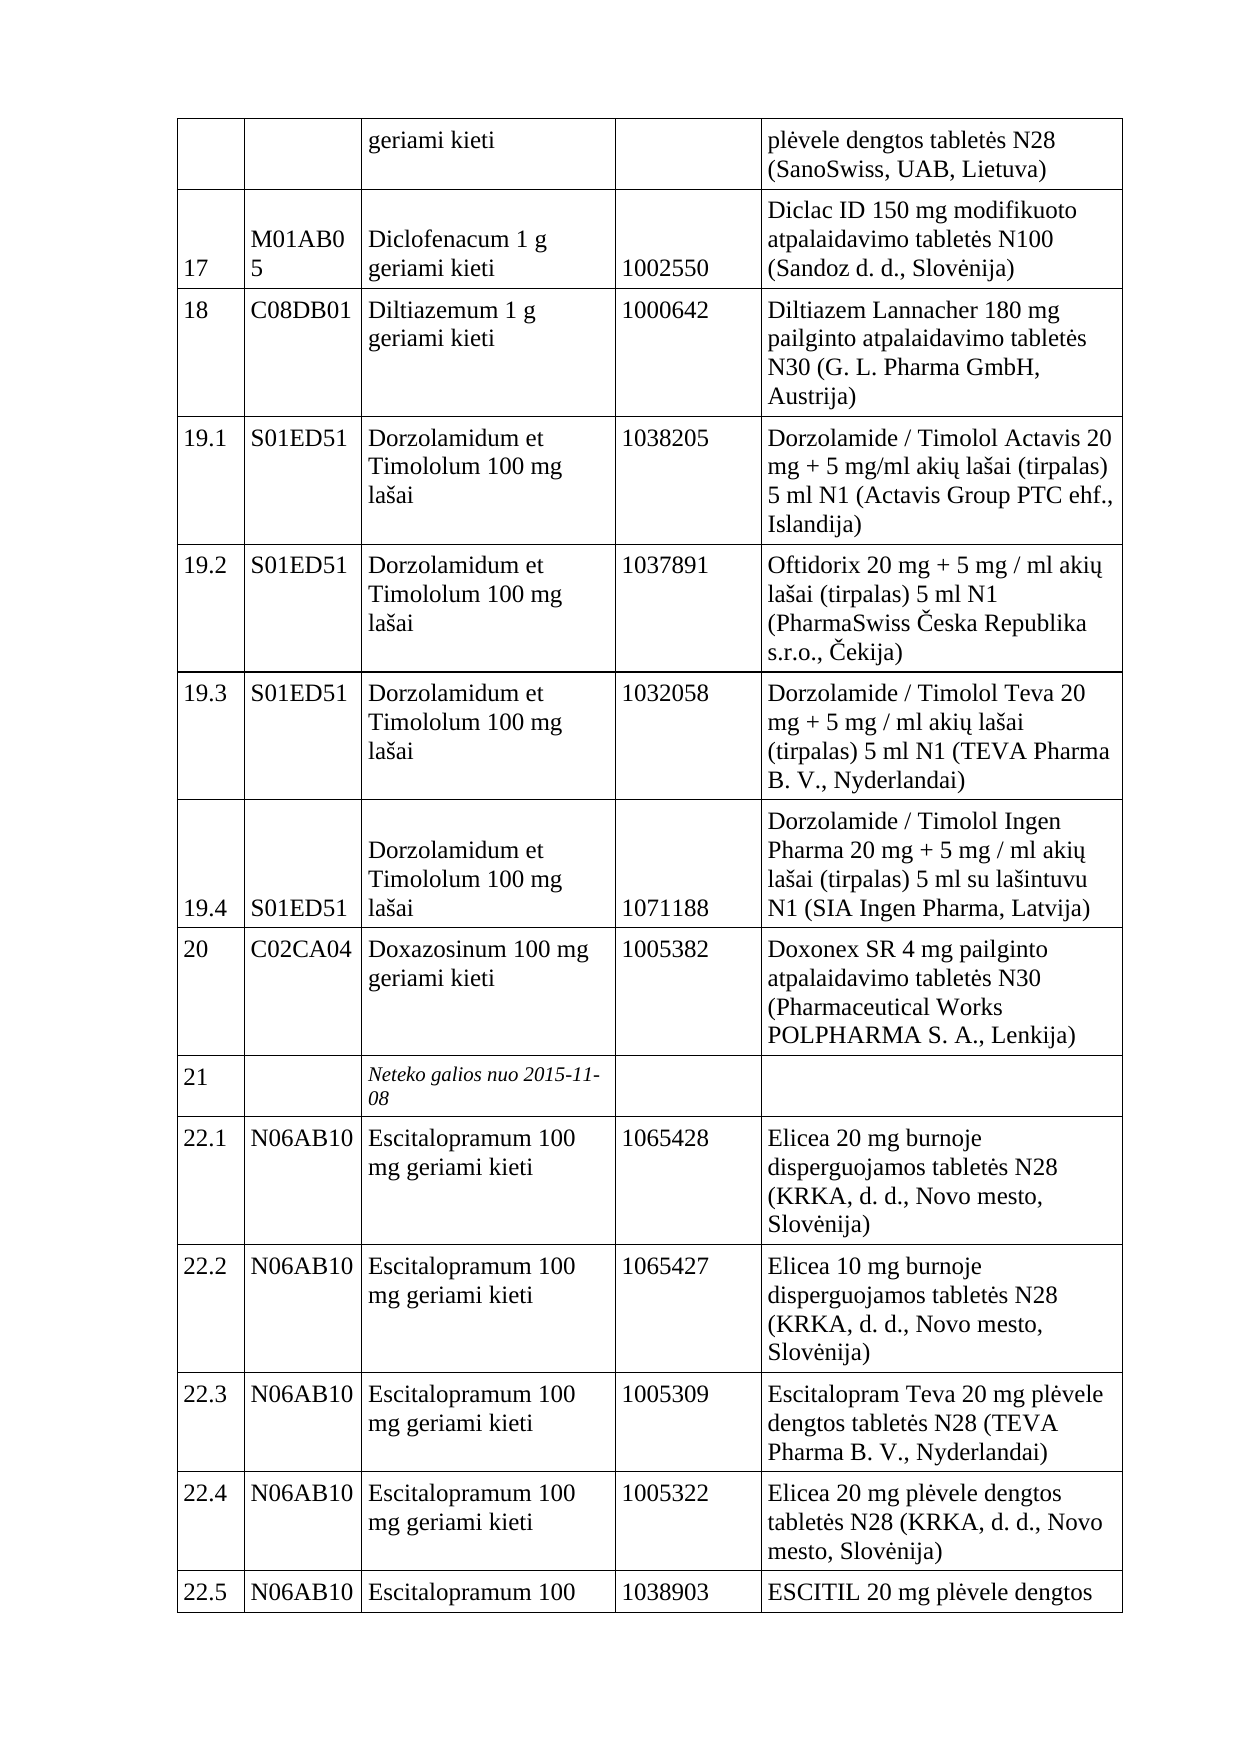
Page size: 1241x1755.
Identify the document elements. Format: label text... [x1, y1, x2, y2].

table_cell N06AB10 [245, 1373, 361, 1471]
table_cell Elicea 20 mg plėvele dengtos tabletės N28 (KRKA, d. d., Novo mesto, Slovėnija) [762, 1472, 1122, 1570]
table_cell 1000642 [616, 289, 761, 416]
table_cell 1065427 [616, 1245, 761, 1372]
table_cell Escitalopramum 100 mg geriami kieti [362, 1373, 615, 1471]
table_cell Dorzolamidum et Timololum 100 mg lašai [362, 545, 615, 671]
table_cell 22.2 [178, 1245, 244, 1372]
table_cell Diclac ID 150 mg modifikuoto atpalaidavimo tabletės N100 (Sandoz d. d., Slovėnija) [762, 190, 1122, 288]
table_cell M01AB05 [245, 190, 361, 288]
table_cell 1005309 [616, 1373, 761, 1471]
table_cell Elicea 10 mg burnoje disperguojamos tabletės N28 (KRKA, d. d., Novo mesto, Slovėnija) [762, 1245, 1122, 1372]
table_cell 18 [178, 289, 244, 416]
table_cell ESCITIL 20 mg plėvele dengtos [762, 1571, 1122, 1612]
table_cell 1065428 [616, 1117, 761, 1244]
table_cell Dorzolamidum et Timololum 100 mg lašai [362, 673, 615, 799]
table_cell 1071188 [616, 800, 761, 927]
table_cell N06AB10 [245, 1571, 361, 1612]
table_cell 22.1 [178, 1117, 244, 1244]
table_cell Dorzolamide / Timolol Ingen Pharma 20 mg + 5 mg / ml akių lašai (tirpalas) 5 ml su lašintuvu N1 (SIA Ingen Pharma, Latvija) [762, 800, 1122, 927]
table_cell 21 [178, 1056, 244, 1116]
table_cell 19.2 [178, 545, 244, 671]
table_cell Escitalopram Teva 20 mg plėvele dengtos tabletės N28 (TEVA Pharma B. V., Nyderlandai) [762, 1373, 1122, 1471]
table_cell 1005322 [616, 1472, 761, 1570]
table_cell 22.5 [178, 1571, 244, 1612]
table_cell Dorzolamide / Timolol Actavis 20 mg + 5 mg/ml akių lašai (tirpalas) 5 ml N1 (Actavis Group PTC ehf., Islandija) [762, 417, 1122, 543]
table_cell Oftidorix 20 mg + 5 mg / ml akių lašai (tirpalas) 5 ml N1 (PharmaSwiss Česka Republika s.r.o., Čekija) [762, 545, 1122, 671]
table_cell C08DB01 [245, 289, 361, 416]
table_cell Dorzolamidum et Timololum 100 mg lašai [362, 800, 615, 927]
table_cell Dorzolamidum et Timololum 100 mg lašai [362, 417, 615, 543]
table_cell 1002550 [616, 190, 761, 288]
table_cell plėvele dengtos tabletės N28 (SanoSwiss, UAB, Lietuva) [762, 119, 1122, 188]
table_cell Neteko galios nuo 2015-11-08 [362, 1056, 615, 1116]
table_cell Escitalopramum 100 mg geriami kieti [362, 1117, 615, 1244]
table_cell 20 [178, 928, 244, 1055]
table_cell S01ED51 [245, 800, 361, 927]
table_cell [616, 1056, 761, 1116]
table_cell C02CA04 [245, 928, 361, 1055]
table_cell Diclofenacum 1 g geriami kieti [362, 190, 615, 288]
table_cell Diltiazem Lannacher 180 mg pailginto atpalaidavimo tabletės N30 (G. L. Pharma GmbH, Austrija) [762, 289, 1122, 416]
table_cell Doxonex SR 4 mg pailginto atpalaidavimo tabletės N30 (Pharmaceutical Works POLPHARMA S. A., Lenkija) [762, 928, 1122, 1055]
table_cell Escitalopramum 100 [362, 1571, 615, 1612]
table_cell [245, 119, 361, 188]
table_cell [762, 1056, 1122, 1116]
table_cell 1037891 [616, 545, 761, 671]
table_cell [178, 119, 244, 188]
table_cell 17 [178, 190, 244, 288]
table_cell N06AB10 [245, 1472, 361, 1570]
table_cell geriami kieti [362, 119, 615, 188]
table_cell N06AB10 [245, 1245, 361, 1372]
table_cell 1032058 [616, 673, 761, 799]
table_cell Dorzolamide / Timolol Teva 20 mg + 5 mg / ml akių lašai (tirpalas) 5 ml N1 (TEVA Pharma B. V., Nyderlandai) [762, 673, 1122, 799]
table_cell Doxazosinum 100 mg geriami kieti [362, 928, 615, 1055]
table_cell Diltiazemum 1 g geriami kieti [362, 289, 615, 416]
table_cell N06AB10 [245, 1117, 361, 1244]
table_cell [245, 1056, 361, 1116]
table_cell 1005382 [616, 928, 761, 1055]
table_cell 19.4 [178, 800, 244, 927]
table_cell Escitalopramum 100 mg geriami kieti [362, 1245, 615, 1372]
table_cell 1038903 [616, 1571, 761, 1612]
table_cell 1038205 [616, 417, 761, 543]
table_cell 19.1 [178, 417, 244, 543]
table_cell Escitalopramum 100 mg geriami kieti [362, 1472, 615, 1570]
table_cell [616, 119, 761, 188]
table_cell 22.4 [178, 1472, 244, 1570]
table_cell 19.3 [178, 673, 244, 799]
table_cell S01ED51 [245, 673, 361, 799]
table_cell 22.3 [178, 1373, 244, 1471]
table_cell S01ED51 [245, 545, 361, 671]
table_cell Elicea 20 mg burnoje disperguojamos tabletės N28 (KRKA, d. d., Novo mesto, Slovėnija) [762, 1117, 1122, 1244]
table_cell S01ED51 [245, 417, 361, 543]
